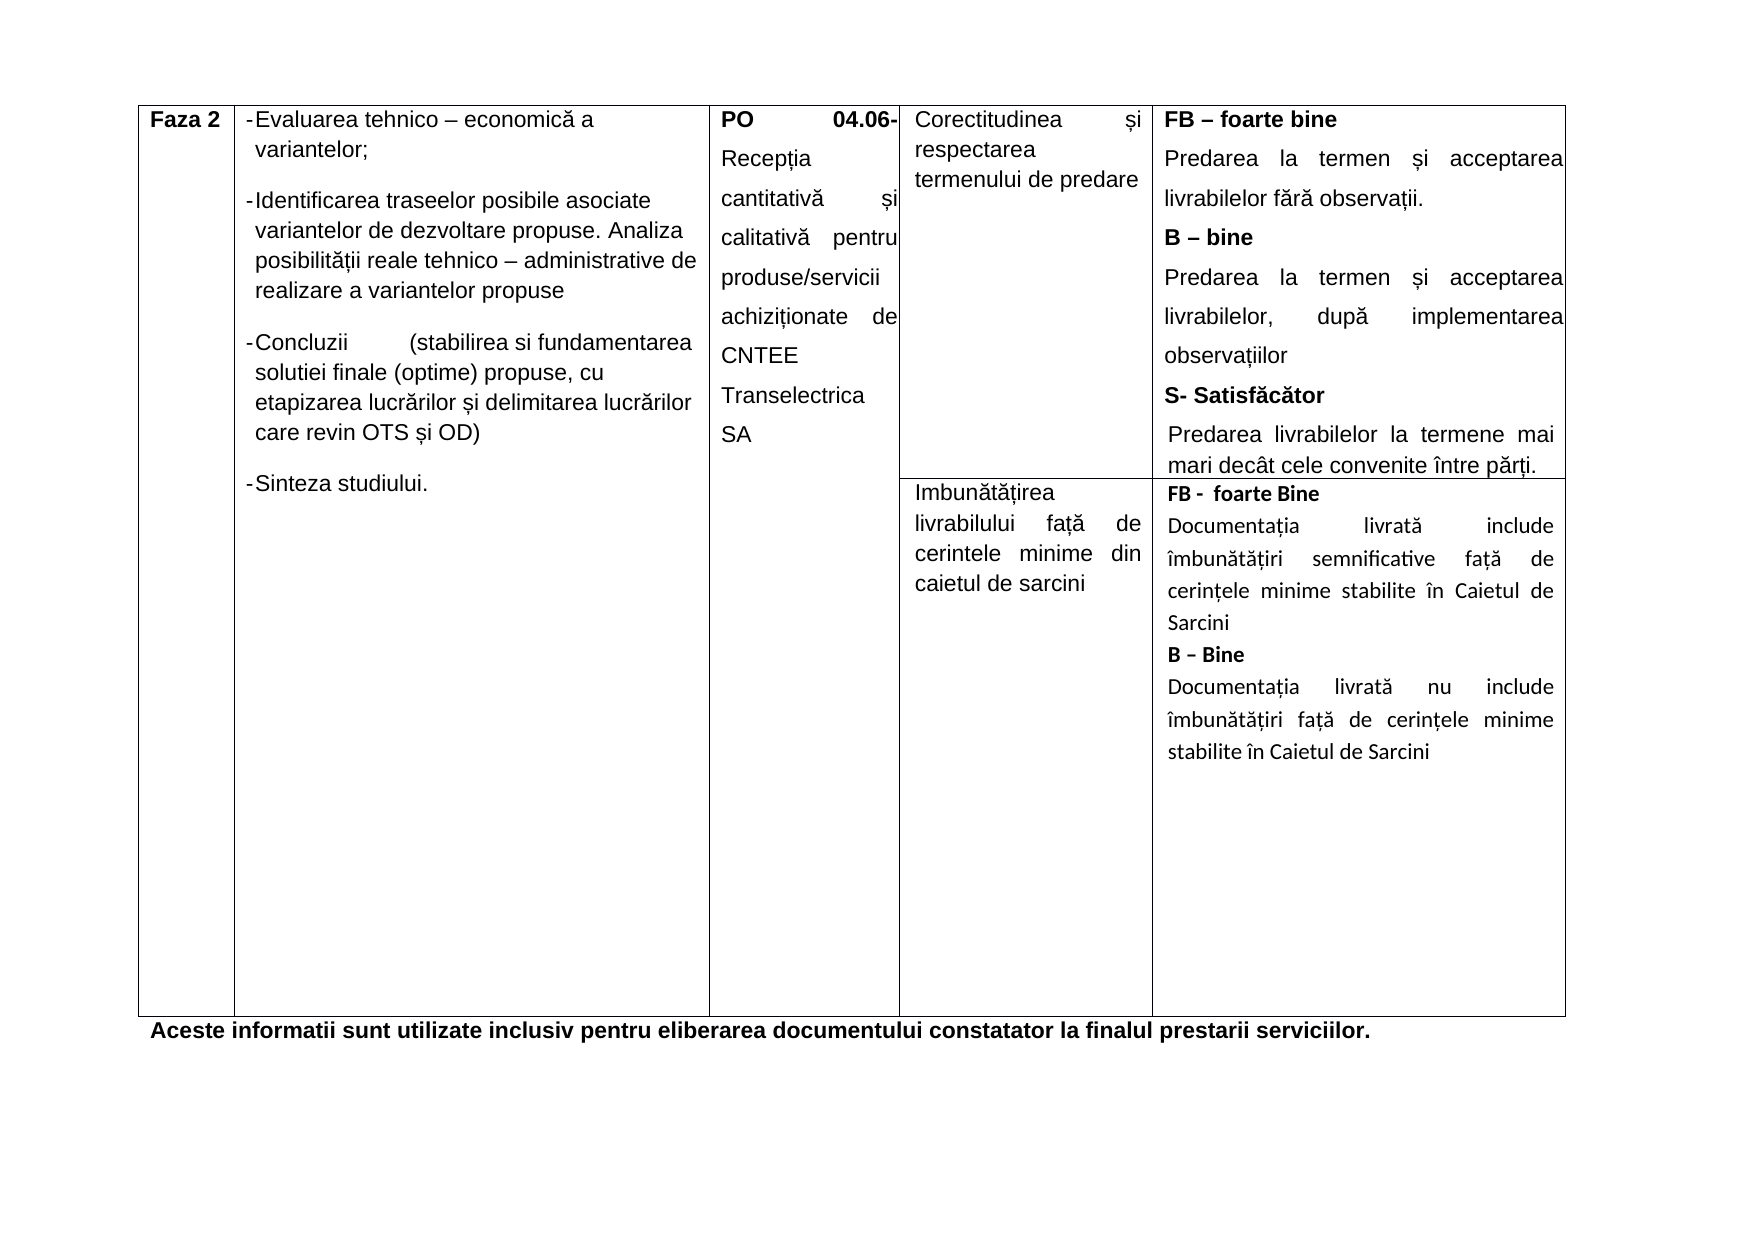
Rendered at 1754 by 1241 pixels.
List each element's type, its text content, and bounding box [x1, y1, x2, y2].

table_cell Faza 2 [139, 106, 234, 1016]
table_cell FB - foarte Bine Documentația livrată include îmbunătățiri semnificative față de cerințele minime stabilite în Caietul de Sarcini B – Bine Documentația livrată nu include îmbunătățiri față de cerințele minime stabilite în Caietul de Sarcini [1153, 479, 1565, 1016]
table_cell Evaluarea tehnico – economică a variantelor; Identificarea traseelor posibile asociate variantelor de dezvoltare propuse. Analiza posibilității reale tehnico – administrative de realizare a variantelor propuse Concluzii (stabilirea si fundamentarea solutiei finale (optime) propuse, cu etapizarea lucrărilor și delimitarea lucrărilor care revin OTS și OD) Sinteza studiului. [235, 106, 709, 1016]
table_cell FB – foarte bine Predarea la termen și acceptarea livrabilelor fără observații. B – bine Predarea la termen și acceptarea livrabilelor, după implementarea observațiilor S- Satisfăcător Predarea livrabilelor la termene mai mari decât cele convenite între părți. [1153, 106, 1565, 478]
table_cell PO 04.06- Recepția cantitativă și calitativă pentru produse/servicii achiziționate de CNTEE Transelectrica SA [710, 106, 899, 1016]
table_cell Imbunătățirea livrabilului față de cerintele minime din caietul de sarcini [900, 479, 1152, 1016]
text Aceste informatii sunt utilizate inclusiv pentru eliberarea documentului constatator la finalul prestarii serviciilor. [150, 1017, 1613, 1043]
table_cell Corectitudinea și respectarea termenului de predare [900, 106, 1152, 478]
